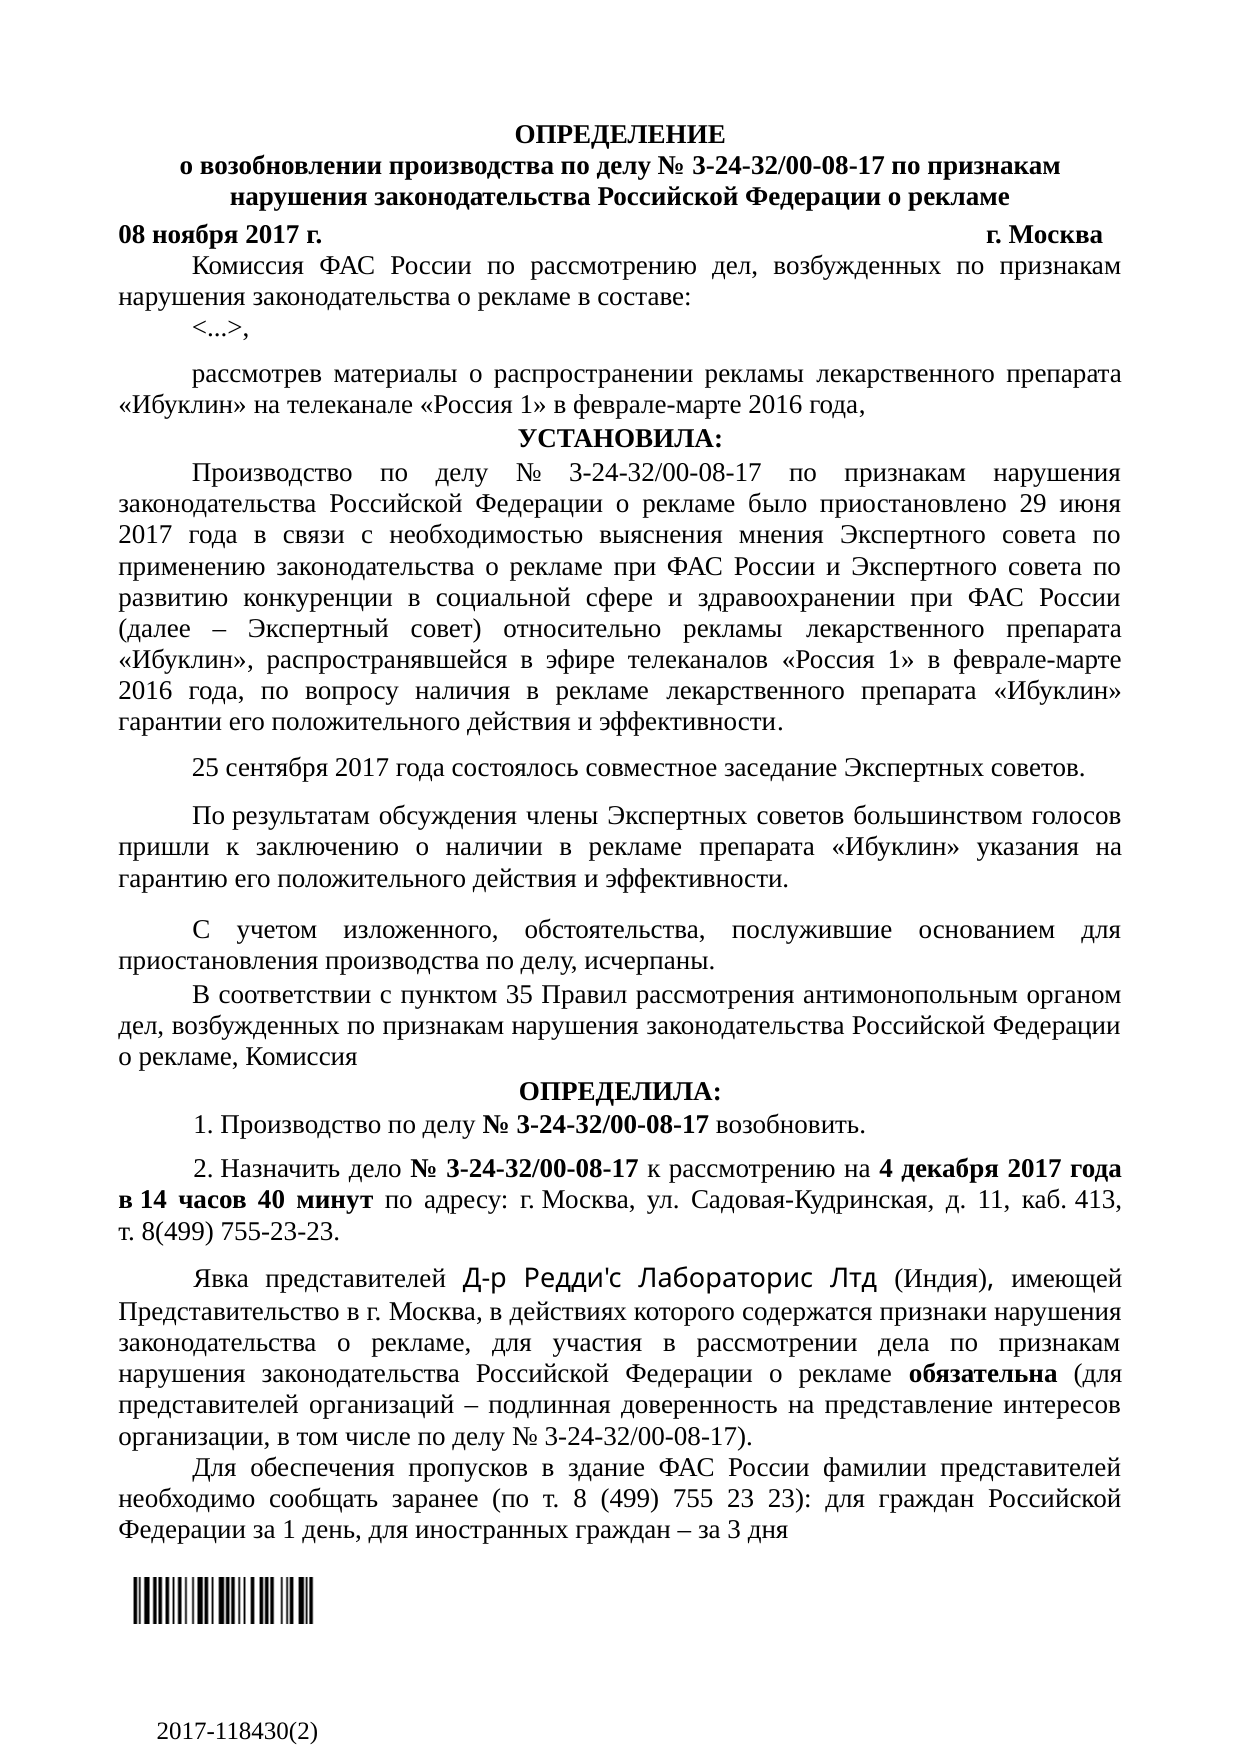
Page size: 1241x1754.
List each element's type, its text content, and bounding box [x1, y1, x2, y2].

text рассмотрев материалы о распространении рекламы лекарственного препарата «Ибуклин» на телеканале «Россия 1» в феврале-марте 2016 года, [118, 357, 1122, 419]
text С учетом изложенного, обстоятельства, послужившие основанием для приостановления производства по делу, исчерпаны. [118, 913, 1122, 975]
text 2. Назначить дело № 3-24-32/00-08-17 к рассмотрению на 4 декабря 2017 года в 14 часов 40 минут по адресу: г. Москва, ул. Садовая-Кудринская, д. 11, каб. 413, т. 8(499) 755-23-23. [118, 1152, 1122, 1246]
text 08 ноября 2017 г. г. Москва [118, 218, 1122, 249]
text По результатам обсуждения члены Экспертных советов большинством голосов пришли к заключению о наличии в рекламе препарата «Ибуклин» указания на гарантию его положительного действия и эффективности. [118, 799, 1122, 893]
text Для обеспечения пропусков в здание ФАС России фамилии представителей необходимо сообщать заранее (по т. 8 (499) 755 23 23): для граждан Российской Федерации за 1 день, для иностранных граждан – за 3 дня [118, 1451, 1122, 1544]
text Комиссия ФАС России по рассмотрению дел, возбужденных по признакам нарушения законодательства о рекламе в составе: [118, 249, 1122, 311]
text о возобновлении производства по делу № 3-24-32/00-08-17 по признакам нарушения законодательства Российской Федерации о рекламе [118, 149, 1122, 212]
text Производство по делу № 3-24-32/00-08-17 по признакам нарушения законодательства Российской Федерации о рекламе было приостановлено 29 июня 2017 года в связи с необходимостью выяснения мнения Экспертного совета по применению законодательства о рекламе при ФАС России и Экспертного совета по развитию конкуренции в социальной сфере и здравоохранении при ФАС России (далее – Экспертный совет) относительно рекламы лекарственного препарата «Ибуклин», распространявшейся в эфире телеканалов «Россия 1» в феврале-марте 2016 года, по вопросу наличия в рекламе лекарственного препарата «Ибуклин» гарантии его положительного действия и эффективности. [118, 456, 1122, 737]
text ОПРЕДЕЛИЛА: [118, 1074, 1122, 1106]
text 25 сентября 2017 года состоялось совместное заседание Экспертных советов. [118, 751, 1122, 782]
text ОПРЕДЕЛЕНИЕ [118, 118, 1122, 149]
text УСТАНОВИЛА: [118, 422, 1122, 453]
text <...>, [118, 311, 1122, 343]
text Явка представителей Д-р Редди'с Лабораторис Лтд (Индия), имеющей Представительство в г. Москва, в действиях которого содержатся признаки нарушения законодательства о рекламе, для участия в рассмотрении дела по признакам нарушения законодательства Российской Федерации о рекламе обязательна (для представителей организаций – подлинная доверенность на представление интересов организации, в том числе по делу № 3-24-32/00-08-17). [118, 1258, 1122, 1451]
picture [118, 1577, 331, 1624]
text В соответствии с пунктом 35 Правил рассмотрения антимонопольным органом дел, возбужденных по признакам нарушения законодательства Российской Федерации о рекламе, Комиссия [118, 978, 1122, 1072]
text 1. Производство по делу № 3-24-32/00-08-17 возобновить. [118, 1109, 1122, 1140]
